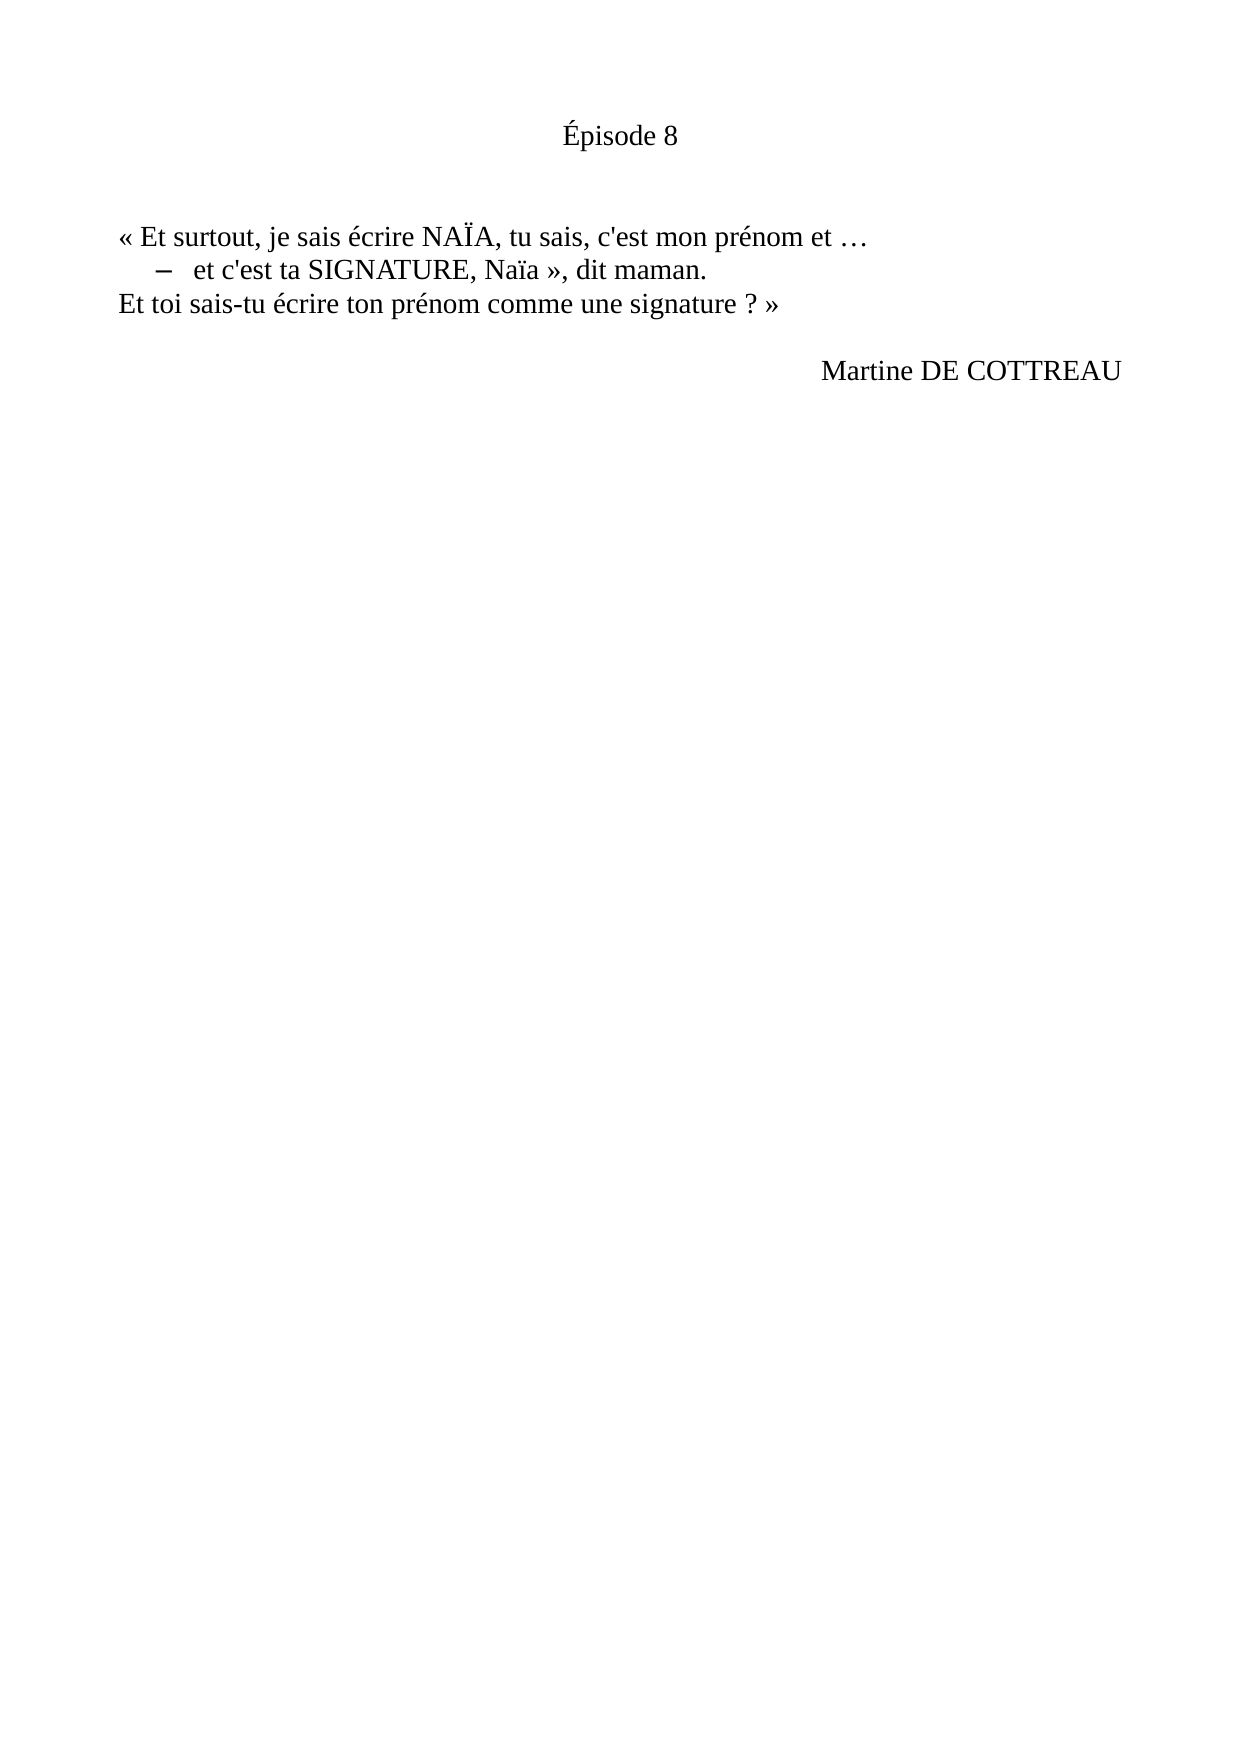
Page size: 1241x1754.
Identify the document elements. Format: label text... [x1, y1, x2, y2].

text « Et surtout, je sais écrire NAÏA, tu sais, c'est mon prénom et … [118, 219, 1122, 252]
text Et toi sais-tu écrire ton prénom comme une signature ? » [118, 286, 1122, 319]
list et c'est ta SIGNATURE, Naïa », dit maman. [156, 252, 1122, 286]
text Épisode 8 [118, 118, 1122, 152]
text Martine DE COTTREAU [118, 353, 1122, 387]
